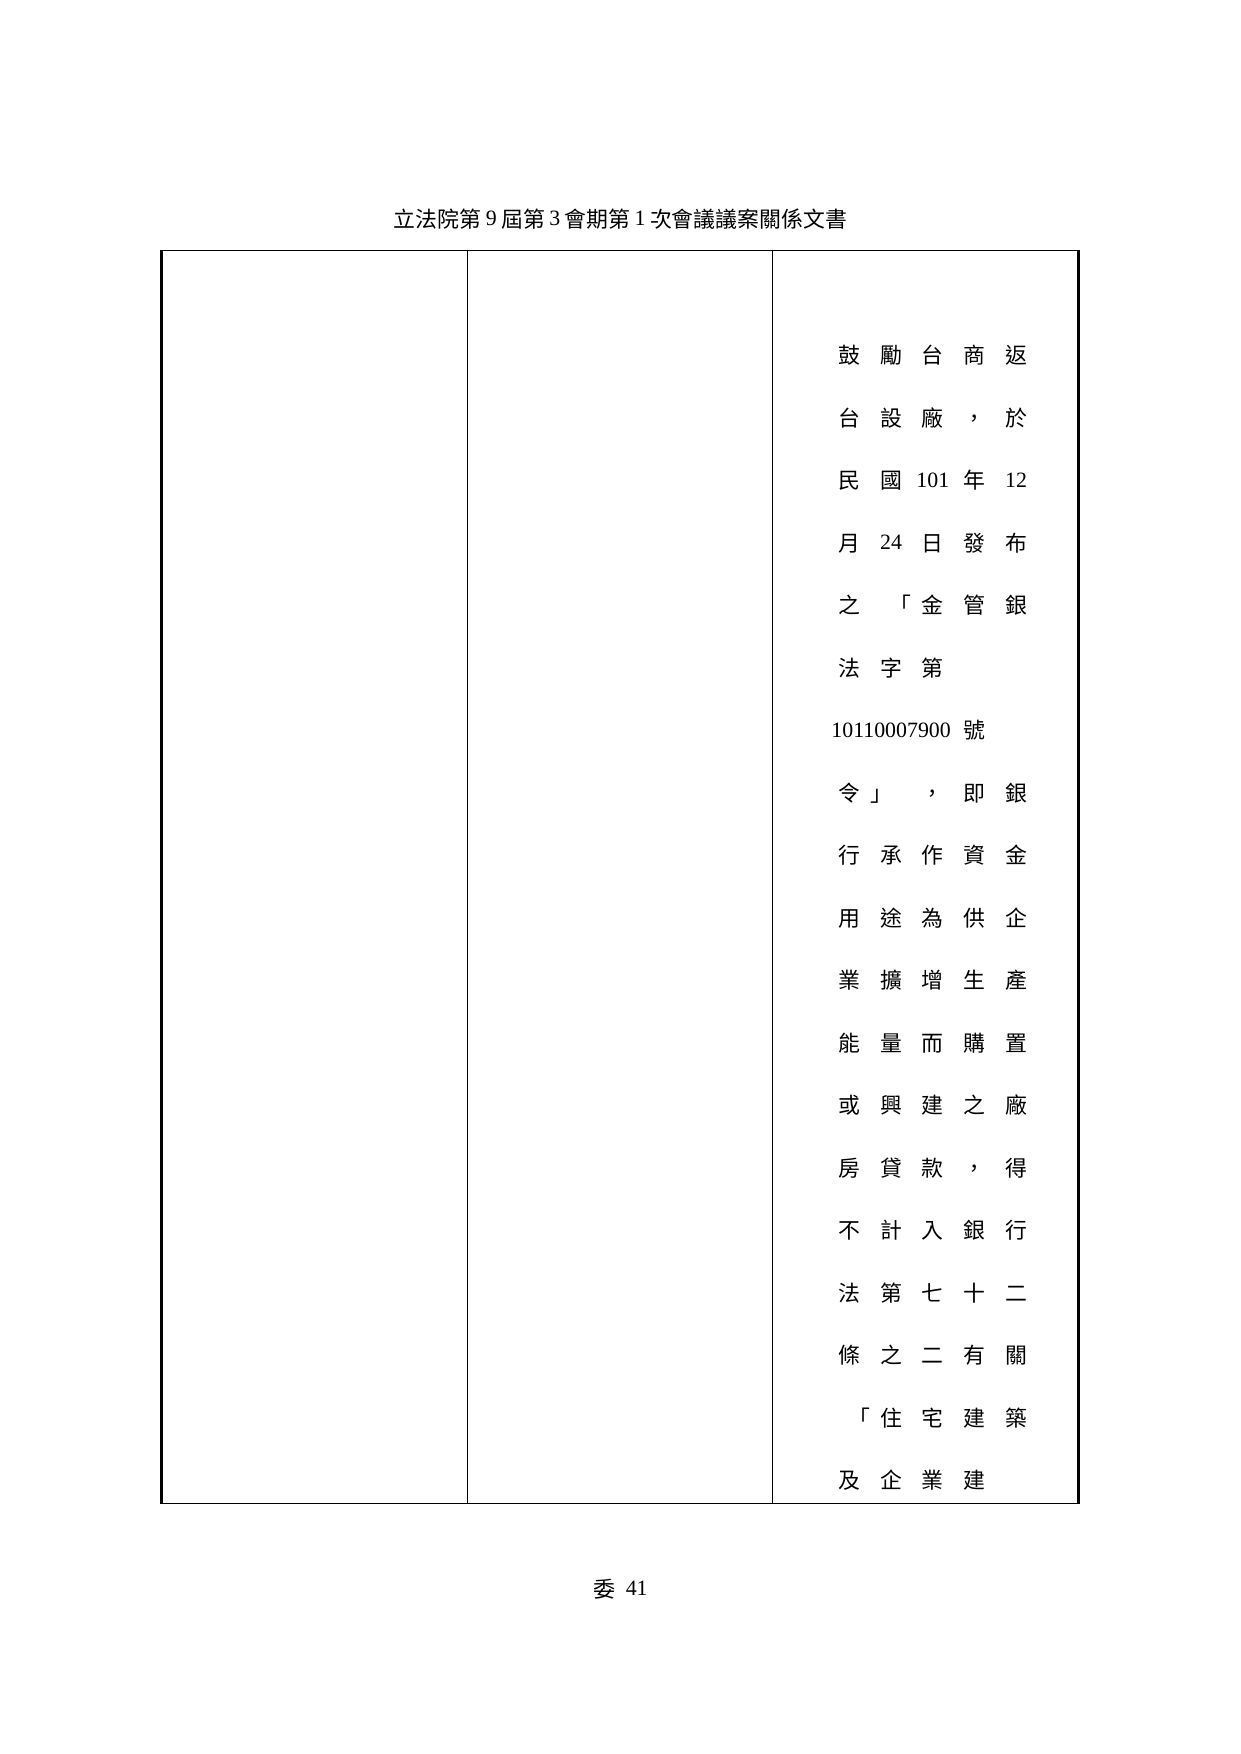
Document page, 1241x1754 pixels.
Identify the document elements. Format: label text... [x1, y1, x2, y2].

table_cell 鼓勵台商返台設廠，於民國101年12月24日發布之「金管銀法字第10110007900號令」，即銀行承作資金用途為供企業擴增生產能量而購置或興建之廠房貸款，得不計入銀行法第七十二條之二有關「住宅建築及企業建 [773, 251, 1077, 1503]
table_cell [468, 251, 772, 1503]
table_cell [163, 251, 467, 1503]
